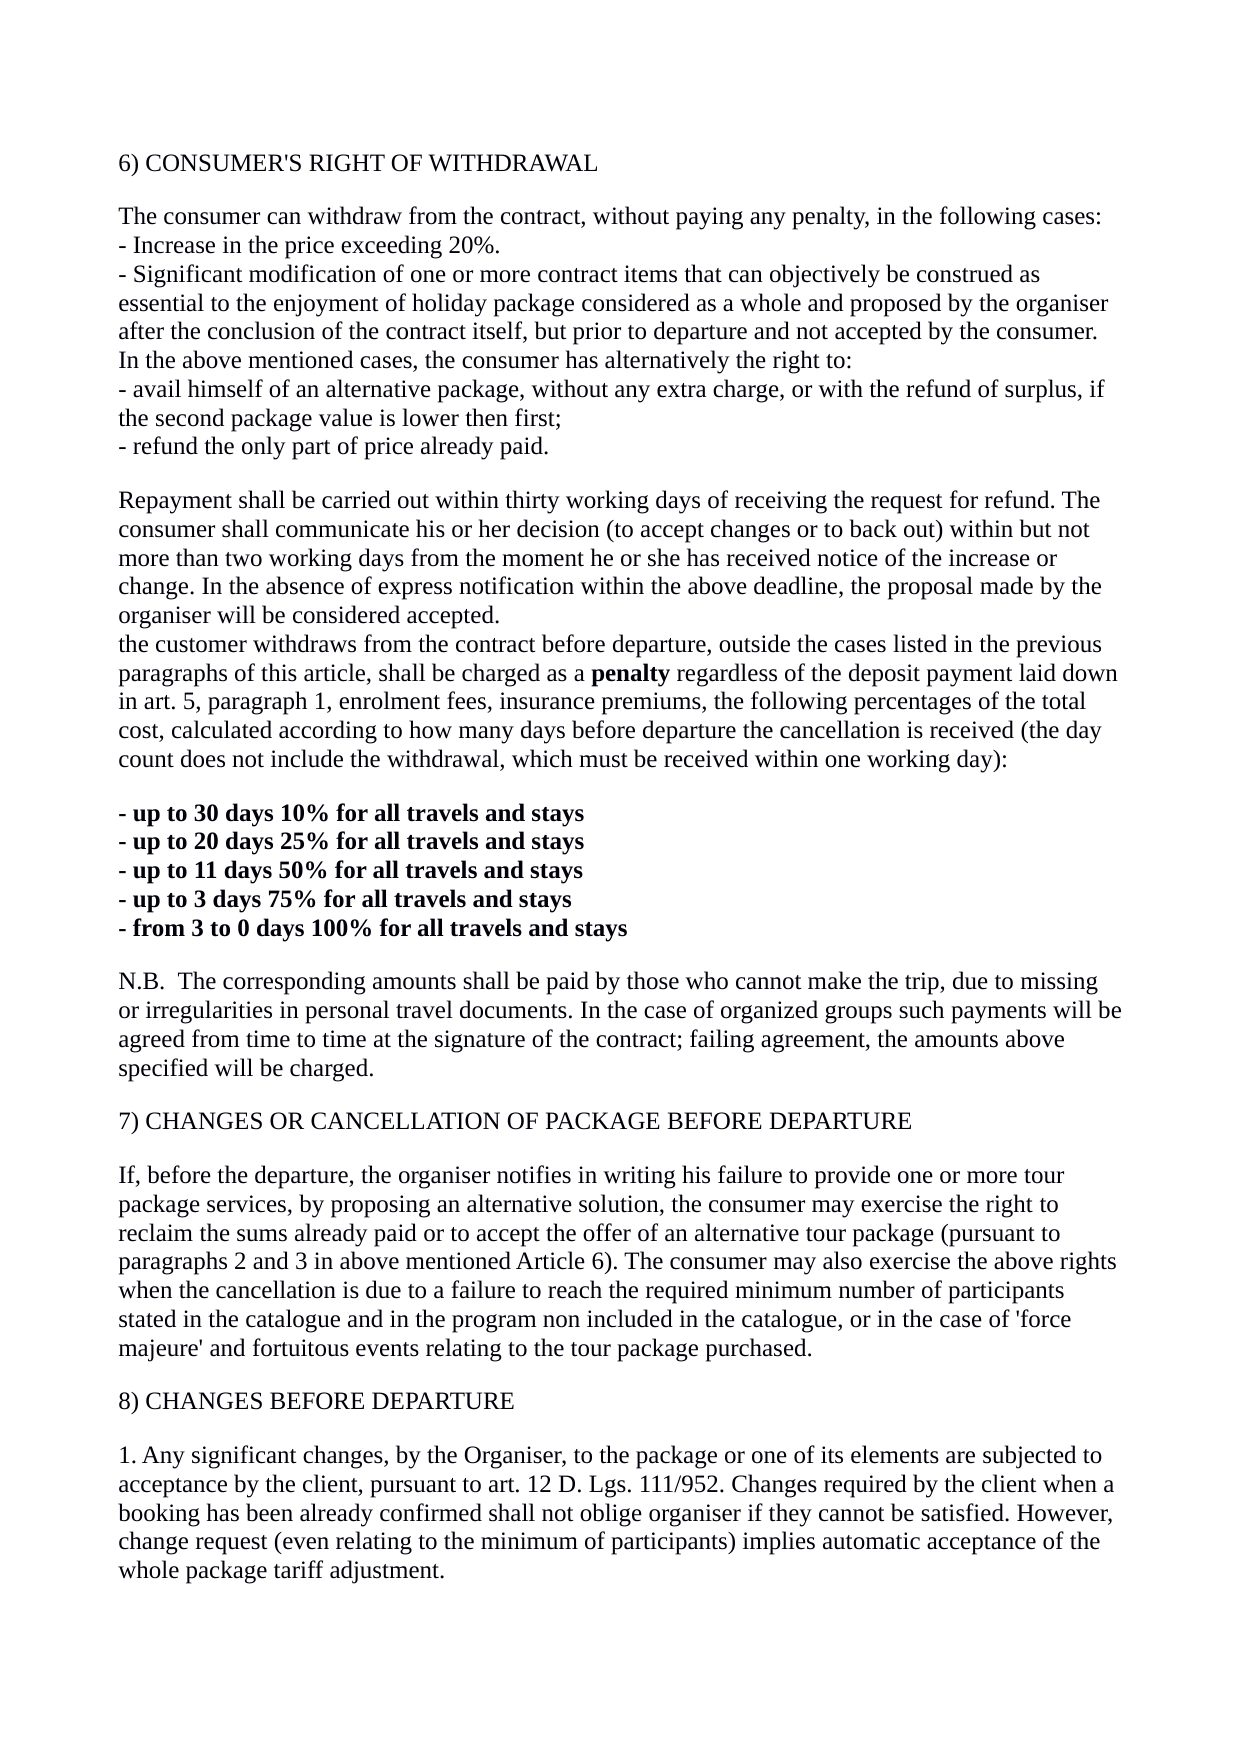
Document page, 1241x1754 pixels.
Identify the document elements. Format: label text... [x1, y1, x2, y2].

text - up to 20 days 25% for all travels and stays [118, 826, 1122, 855]
text - from 3 to 0 days 100% for all travels and stays [118, 913, 1122, 941]
text Repayment shall be carried out within thirty working days of receiving the request for refund. The consumer shall communicate his or her decision (to accept changes or to back out) within but not more than two working days from the moment he or she has received notice of the increase or change. In the absence of express notification within the above deadline, the proposal made by the organiser will be considered accepted. [118, 485, 1122, 629]
text the customer withdraws from the contract before departure, outside the cases listed in the previous paragraphs of this article, shall be charged as a penalty regardless of the deposit payment laid down in art. 5, paragraph 1, enrolment fees, insurance premiums, the following percentages of the total cost, calculated according to how many days before departure the cancellation is received (the day count does not include the withdrawal, which must be received within one working day): [118, 629, 1122, 773]
text The consumer can withdraw from the contract, without paying any penalty, in the following cases: [118, 201, 1122, 230]
text 1. Any significant changes, by the Organiser, to the package or one of its elements are subjected to acceptance by the client, pursuant to art. 12 D. Lgs. 111/952. Changes required by the client when a booking has been already confirmed shall not oblige organiser if they cannot be satisfied. However, change request (even relating to the minimum of participants) implies automatic acceptance of the whole package tariff adjustment. [118, 1440, 1122, 1584]
text If, before the departure, the organiser notifies in writing his failure to provide one or more tour package services, by proposing an alternative solution, the consumer may exercise the right to reclaim the sums already paid or to accept the offer of an alternative tour package (pursuant to paragraphs 2 and 3 in above mentioned Article 6). The consumer may also exercise the above rights when the cancellation is due to a failure to reach the required minimum number of participants stated in the catalogue and in the program non included in the catalogue, or in the case of 'force majeure' and fortuitous events relating to the tour package purchased. [118, 1160, 1122, 1361]
text - refund the only part of price already paid. [118, 431, 1122, 460]
text 6) CONSUMER'S RIGHT OF WITHDRAWAL [118, 148, 1122, 176]
text - avail himself of an alternative package, without any extra charge, or with the refund of surplus, if the second package value is lower then first; [118, 374, 1122, 431]
text 8) CHANGES BEFORE DEPARTURE [118, 1386, 1122, 1415]
text - up to 30 days 10% for all travels and stays [118, 798, 1122, 826]
text - up to 11 days 50% for all travels and stays [118, 855, 1122, 884]
text N.B. The corresponding amounts shall be paid by those who cannot make the trip, due to missing or irregularities in personal travel documents. In the case of organized groups such payments will be agreed from time to time at the signature of the contract; failing agreement, the amounts above specified will be charged. [118, 966, 1122, 1081]
text 7) CHANGES OR CANCELLATION OF PACKAGE BEFORE DEPARTURE [118, 1106, 1122, 1135]
text - up to 3 days 75% for all travels and stays [118, 884, 1122, 913]
text - Increase in the price exceeding 20%. - Significant modification of one or more contract items that can objectively be construed as essential to the enjoyment of holiday package considered as a whole and proposed by the organiser after the conclusion of the contract itself, but prior to departure and not accepted by the consumer. In the above mentioned cases, the consumer has alternatively the right to: [118, 230, 1122, 374]
